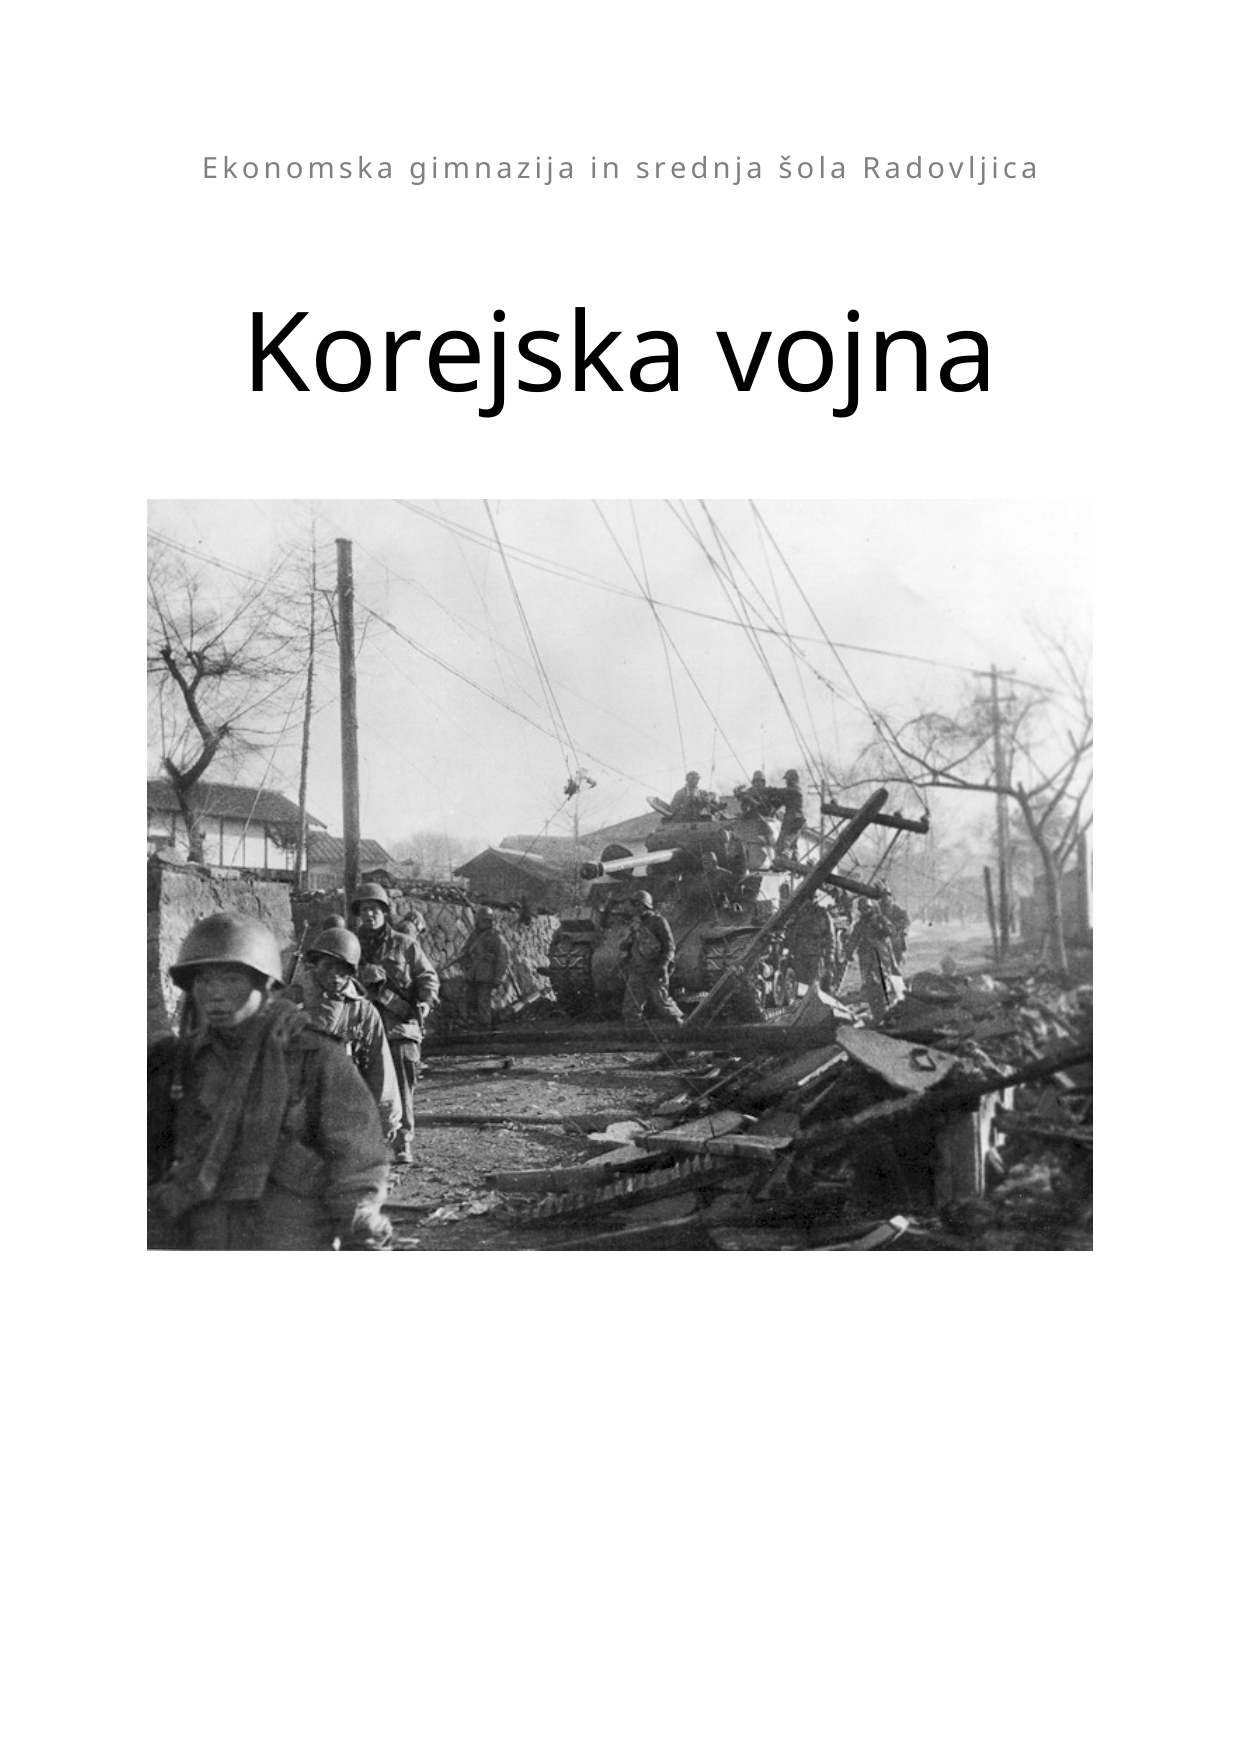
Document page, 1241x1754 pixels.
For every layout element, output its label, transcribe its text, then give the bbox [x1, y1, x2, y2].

picture [147, 499, 1093, 1251]
text Ekonomska gimnazija in srednja šola Radovljica [148, 148, 1093, 187]
text Korejska vojna [148, 273, 1093, 424]
